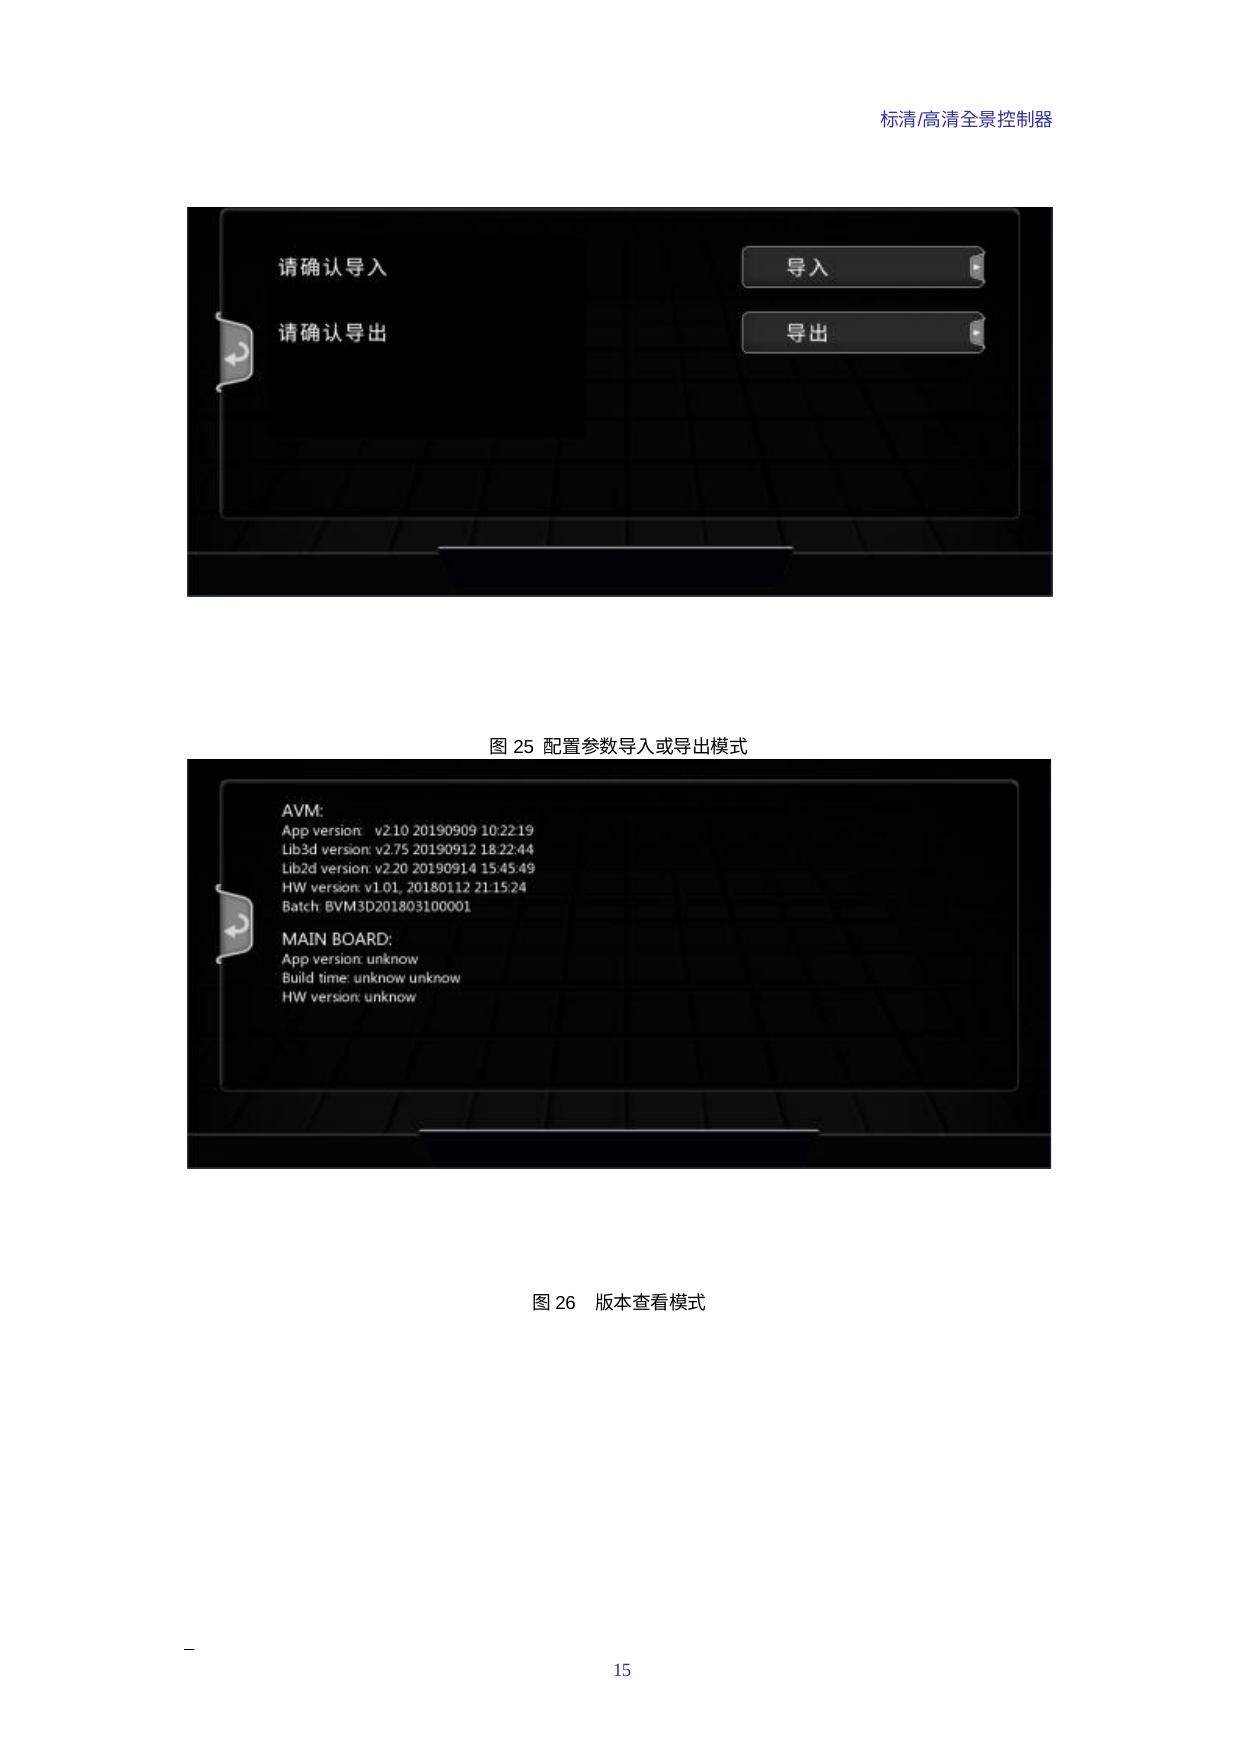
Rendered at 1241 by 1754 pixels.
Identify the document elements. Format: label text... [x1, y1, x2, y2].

text 图 26 版本查看模式 [532, 1289, 1056, 1315]
text 图 25 配置参数导入或导出模式 [489, 734, 1056, 759]
picture [187, 207, 1053, 597]
picture [187, 759, 1052, 1169]
